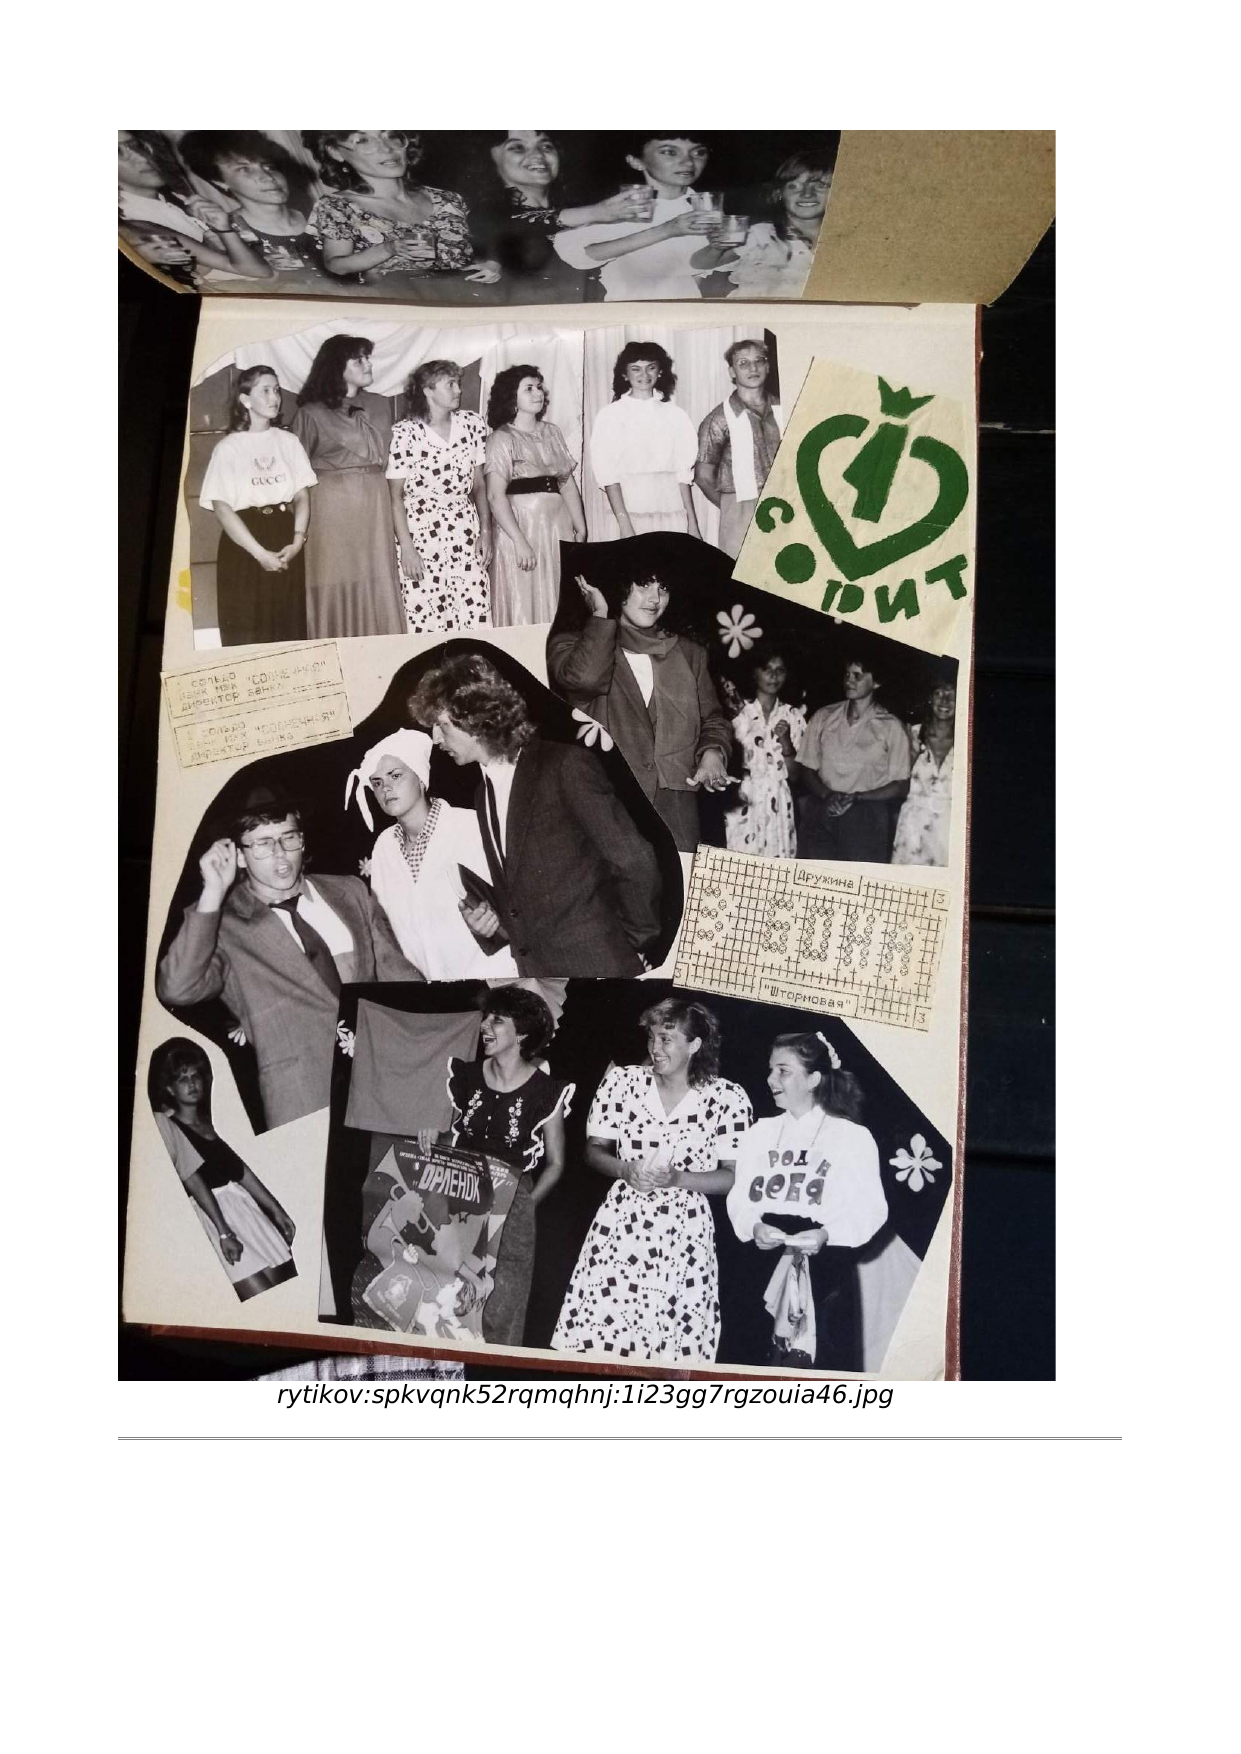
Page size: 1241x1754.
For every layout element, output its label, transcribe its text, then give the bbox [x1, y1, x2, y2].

text rytikov:spkvqnk52rqmqhnj:1i23gg7rgzouia46.jpg [118, 1381, 1056, 1410]
picture [118, 130, 1056, 1381]
